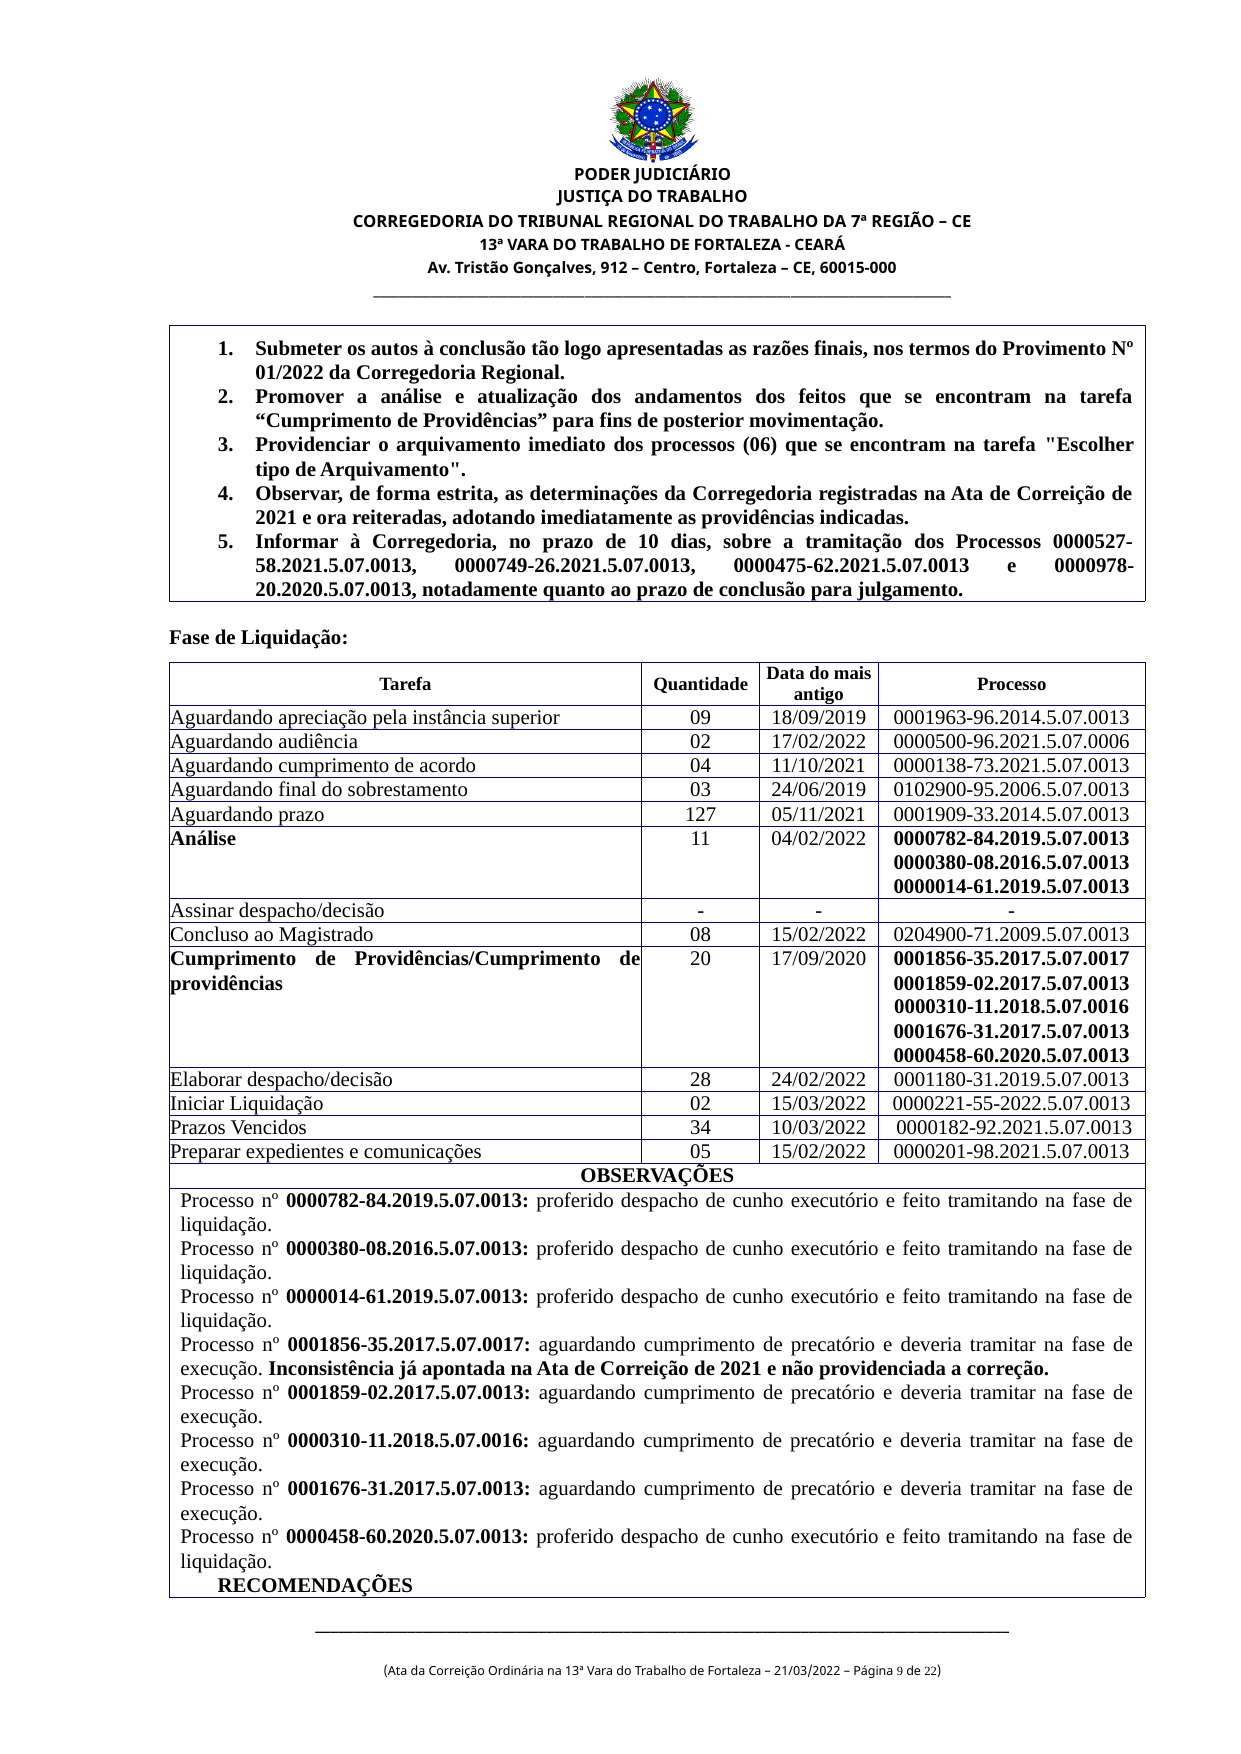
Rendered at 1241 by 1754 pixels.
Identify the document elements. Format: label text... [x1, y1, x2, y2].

table_cell 0000782-84.2019.5.07.0013 0000380-08.2016.5.07.0013 0000014-61.2019.5.07.0013 [879, 827, 1145, 898]
table_cell Assinar despacho/decisão [170, 899, 641, 922]
table_cell 10/03/2022 [760, 1116, 878, 1139]
table_cell 15/02/2022 [760, 1140, 878, 1163]
table_cell 24/02/2022 [760, 1068, 878, 1091]
table_cell 0102900-95.2006.5.07.0013 [879, 778, 1145, 801]
table_cell Aguardando audiência [170, 730, 641, 753]
table_cell Aguardando final do sobrestamento [170, 778, 641, 801]
table_cell 0001180-31.2019.5.07.0013 [879, 1068, 1145, 1091]
table_cell 17/09/2020 [760, 947, 878, 1067]
table_cell 02 [642, 1092, 759, 1115]
table_cell 0204900-71.2009.5.07.0013 [879, 923, 1145, 946]
table_cell Análise [170, 827, 641, 898]
table_cell 0001963-96.2014.5.07.0013 [879, 706, 1145, 729]
table_cell 05 [642, 1140, 759, 1163]
table_cell 28 [642, 1068, 759, 1091]
table_cell Iniciar Liquidação [170, 1092, 641, 1115]
table_cell 18/09/2019 [760, 706, 878, 729]
table_cell 04/02/2022 [760, 827, 878, 898]
table_cell 34 [642, 1116, 759, 1139]
table_cell 0000221-55-2022.5.07.0013 [879, 1092, 1145, 1115]
table_cell Prazos Vencidos [170, 1116, 641, 1139]
table_cell 0000201-98.2021.5.07.0013 [879, 1140, 1145, 1163]
table_cell Cumprimento de Providências/Cumprimento de providências [170, 947, 641, 1067]
table_header Quantidade [642, 663, 759, 705]
table_cell Elaborar despacho/decisão [170, 1068, 641, 1091]
table_cell Preparar expedientes e comunicações [170, 1140, 641, 1163]
table_header Processo [879, 663, 1145, 705]
table_cell OBSERVAÇÕES [170, 1164, 1145, 1187]
table_cell 0000500-96.2021.5.07.0006 [879, 730, 1145, 753]
table_cell 15/03/2022 [760, 1092, 878, 1115]
table_cell 11/10/2021 [760, 754, 878, 777]
table_cell 09 [642, 706, 759, 729]
table_cell Aguardando prazo [170, 802, 641, 826]
table_cell 0000182-92.2021.5.07.0013 [879, 1116, 1145, 1139]
table_cell 0001856-35.2017.5.07.0017 0001859-02.2017.5.07.0013 0000310-11.2018.5.07.0016 0001676-31.2017.5.07.0013 0000458-60.2020.5.07.0013 [879, 947, 1145, 1067]
table_header Data do mais antigo [760, 663, 878, 705]
table_cell Processo nº 0000782-84.2019.5.07.0013: proferido despacho de cunho executório e feito tramitando na fase de liquidação. Processo nº 0000380-08.2016.5.07.0013: proferido despacho de cunho executório e feito tramitando na fase de liquidação. Processo nº 0000014-61.2019.5.07.0013: proferido despacho de cunho executório e feito tramitando na fase de liquidação. Processo nº 0001856-35.2017.5.07.0017: aguardando cumprimento de precatório e deveria tramitar na fase de execução. Inconsistência já apontada na Ata de Correição de 2021 e não providenciada a correção. Processo nº 0001859-02.2017.5.07.0013: aguardando cumprimento de precatório e deveria tramitar na fase de execução. Processo nº 0000310-11.2018.5.07.0016: aguardando cumprimento de precatório e deveria tramitar na fase de execução. Processo nº 0001676-31.2017.5.07.0013: aguardando cumprimento de precatório e deveria tramitar na fase de execução. Processo nº 0000458-60.2020.5.07.0013: proferido despacho de cunho executório e feito tramitando na fase de liquidação. RECOMENDAÇÕES Realizar levantamento periódico dos processos constantes nas tarefas “Aguardando Cumprimento de Acordo”, “Aguardando Final do Sobrestamento”, “Aguardando Prazo”, “Cumprimento de Providências” e “Prazos Vencidos”. Diligenciar a fim de que os feitos tramitem na fase correspondente uma vez que a manutenção de processos na fase equivocada reflete direta e negativamente no IGest da unidade. DETERMINAÇÕES Promover, de imediato, a análise e atualização dos andamentos dos feitos que se encontram na tarefa “Cumprimento de Providências” e “Cumprimento de providências” procedendo à correção nas fases que estiverem equivocadas e realizando movimentações pertinentes. [170, 1189, 1145, 1597]
table_cell 11 [642, 827, 759, 898]
picture [604, 75, 700, 164]
table_cell - [760, 899, 878, 922]
table_cell 15/02/2022 [760, 923, 878, 946]
table_cell 0001909-33.2014.5.07.0013 [879, 802, 1145, 826]
table_cell 04 [642, 754, 759, 777]
table_cell 08 [642, 923, 759, 946]
table_cell 0000138-73.2021.5.07.0013 [879, 754, 1145, 777]
table_cell 05/11/2021 [760, 802, 878, 826]
table_cell 02 [642, 730, 759, 753]
text Fase de Liquidação: [169, 625, 1155, 649]
table_cell 03 [642, 778, 759, 801]
table_cell Concluso ao Magistrado [170, 923, 641, 946]
table_cell - [879, 899, 1145, 922]
table_cell 127 [642, 802, 759, 826]
table_cell - [642, 899, 759, 922]
table_cell Aguardando cumprimento de acordo [170, 754, 641, 777]
table_cell Aguardando apreciação pela instância superior [170, 706, 641, 729]
table_cell Processo nº 0000101-80.2020.5.07.0013: feito em trâmite na fase de ELABORAÇÃO e deve ser corrigido. Inconsistência já apontada na Ata de Correição de 2021 e não providenciada a correção. Processos nº 0000300-68.2021.5.07.0013, 0000943-70.2021.5.07.0013, 0000047-46.2022.5.07.0013, 0000051-83.2022.5.07.0013: em decurso de prazo para razões finais. Processo nº 0000827-20.2021.5.07.0013: feito na tarefa “aguardando audiência”, sem assentada designada. Sentença proferida em 14/fevereiro/2022 e prazo recursal decorrido em 03/março/2022. Processo nº 0000421-33.2020.5.07.0013: prazo, deferido por despacho, vencido em 31/janeiro/2022. Processo nº 0000316-56.2020.5.07.0013: proferidos despachos de cunho liquidatórios/executórios e feito tramitando na fase de conhecimento. Processo nº 0001049-56.2019.5.07.0013: prazo, deferido por despacho, vencido em 16/fevereiro/2022. Processo nº 0000279-39.2020.5.07.0013: determinação de remessa dos autos ao arquivo definitivo, ainda não cumprida pela secretaria. Processo nº 0000018-93.2022.5.07.0013: proferido despacho de cunho executório e feito tramitando na fase de conhecimento. Processo nº 0001641-81.2011.5.07.0013: não há nos autos informação atualizada acerca do andamento do RE 1265546 em trâmite no STF, ao qual está relacionado. Processo nº 0000228-81.2021.5.07.0013: resposta ao ofício expedido, em maio/2021, acostada aos autos em 08/junho/2021. Feito sem movimentação posterior. Processo nº 0000123-07.2021.5.07.0013: resposta ao ofício expedido, em junho/2021, acostada aos autos em 17/dezembro/2021. Feito sem movimentação posterior. Processo nº 0000129-07.2021.5.07.0013: não há nos autos informação atualizada acerca do andamento do AIRR em trâmite no TST, ao qual está relacionado. Processo nº 0000703-71.2020.5.07.0013: aguardando cumprimento do RPV e feito tramitando na fase de conhecimento. Processo nº 0000309-20.2021.5.07.0013: acordo vencido em 31/janeiro/2022 e feito sem movimentação (na tarefa Cumprimento de providências). Processo nº 0000890-79.2020.5.07.0013: prazo, deferido por despacho, vencido em 19/janeiro/2022. Processo nº 0000502.45.2021.5.07.0013: determinação de remessa dos autos ao arquivo definitivo, ainda não cumprida pela secretaria. Processo nº 0001874-78.2011.5.07.0013: não há nos autos informação atualizada acerca do andamento da AR em trâmite no TRT, à qual está relacionado. Processo nº 0000527-58.2021.5.07.0013: audiência realizada em 23/novembro/2021. Razões finais reiterativas e feito submetido a julgamento pelo magistrado somente em 04/março/2022. Processo nº 0000749-26.2021.5.07.0013: audiência realizada em 02/dezembro/2021. Razões finais remissivas e feito submetido a julgamento pelo magistrado somente em 04/março/2022. Processo nº 0000475-62.2021.5.07.0013: audiência realizada em 09/dezembro/2021. Razões finais apresentadas em janeiro/2022 e feito submetido a julgamento pelo magistrado somente em 04/março/2022. Processo nº 0000978-20.2020.5.07.0013: audiência realizada em 17/dezembro/2021. Razões finais apresentadas em janeiro/2022 e feito submetido a julgamento pelo magistrado somente em 04/março/2022. RECOMENDAÇÕES Realizar levantamento periódico dos processos constantes nas tarefas “Aguardando Cumprimento de Acordo”, “Aguardando Final do Sobrestamento”, “Aguardando Prazo”, “Cumprimento de Providências” e “Prazos Vencidos”. Diligenciar a fim de que os feitos tramitem na fase correspondente uma vez que a manutenção de processos na fase equivocada reflete direta e negativamente no IGest da unidade. Manter atualizadas as informações acerca dos processos que se encontram na tarefa “Cumprimento de providências”. Deve a Diretora de Secretaria, providenciar o imediato recebimento e remessa dos feitos ao 2º grau, bem como o registro do trânsito em julgado dos processos que se encontram na tarefa pertinente pois impactam diretamente no IGest da unidade. DETERMINAÇÃO: Submeter os autos à conclusão tão logo apresentadas as razões finais, nos termos do Provimento Nº 01/2022 da Corregedoria Regional. Promover a análise e atualização dos andamentos dos feitos que se encontram na tarefa “Cumprimento de Providências” para fins de posterior movimentação. Providenciar o arquivamento imediato dos processos (06) que se encontram na tarefa "Escolher tipo de Arquivamento". Observar, de forma estrita, as determinações da Corregedoria registradas na Ata de Correição de 2021 e ora reiteradas, adotando imediatamente as providências indicadas. Informar à Corregedoria, no prazo de 10 dias, sobre a tramitação dos Processos 0000527-58.2021.5.07.0013, 0000749-26.2021.5.07.0013, 0000475-62.2021.5.07.0013 e 0000978-20.2020.5.07.0013, notadamente quanto ao prazo de conclusão para julgamento. [170, 326, 1145, 601]
table_cell 24/06/2019 [760, 778, 878, 801]
table_header Tarefa [170, 663, 641, 705]
table_cell 17/02/2022 [760, 730, 878, 753]
table_cell 20 [642, 947, 759, 1067]
